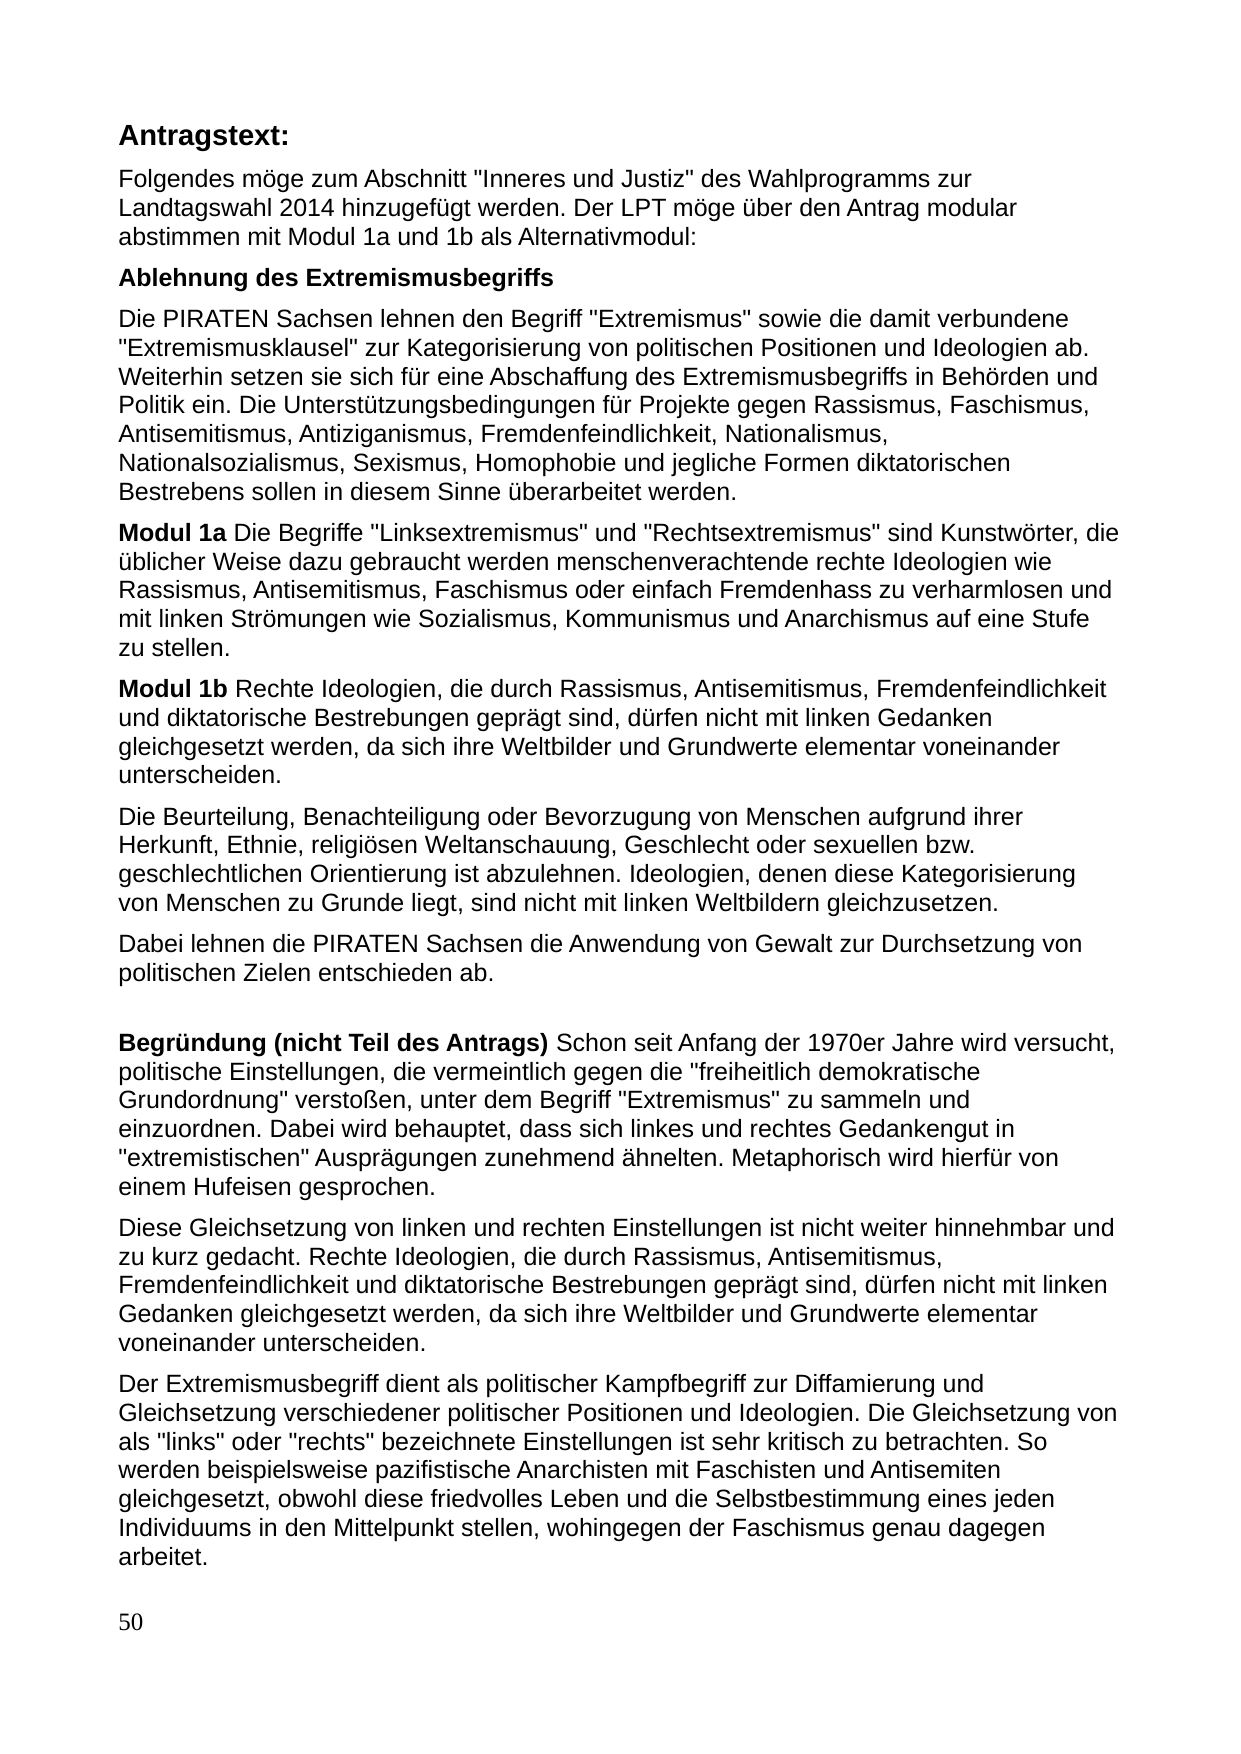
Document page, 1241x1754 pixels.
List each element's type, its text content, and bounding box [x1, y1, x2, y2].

text Modul 1b Rechte Ideologien, die durch Rassismus, Antisemitismus, Fremdenfeindlichkeit und diktatorische Bestrebungen geprägt sind, dürfen nicht mit linken Gedanken gleichgesetzt werden, da sich ihre Weltbilder und Grundwerte elementar voneinander unterscheiden. [118, 674, 1122, 789]
text Modul 1a Die Begriffe "Linksextremismus" und "Rechtsextremismus" sind Kunstwörter, die üblicher Weise dazu gebraucht werden menschenverachtende rechte Ideologien wie Rassismus, Antisemitismus, Faschismus oder einfach Fremdenhass zu verharmlosen und mit linken Strömungen wie Sozialismus, Kommunismus und Anarchismus auf eine Stufe zu stellen. [118, 518, 1122, 662]
text Die PIRATEN Sachsen lehnen den Begriff "Extremismus" sowie die damit verbundene "Extremismusklausel" zur Kategorisierung von politischen Positionen und Ideologien ab. Weiterhin setzen sie sich für eine Abschaffung des Extremismusbegriffs in Behörden und Politik ein. Die Unterstützungsbedingungen für Projekte gegen Rassismus, Faschismus, Antisemitismus, Antiziganismus, Fremdenfeindlichkeit, Nationalismus, Nationalsozialismus, Sexismus, Homophobie und jegliche Formen diktatorischen Bestrebens sollen in diesem Sinne überarbeitet werden. [118, 304, 1122, 505]
text Die Beurteilung, Benachteiligung oder Bevorzugung von Menschen aufgrund ihrer Herkunft, Ethnie, religiösen Weltanschauung, Geschlecht oder sexuellen bzw. geschlechtlichen Orientierung ist abzulehnen. Ideologien, denen diese Kategorisierung von Menschen zu Grunde liegt, sind nicht mit linken Weltbildern gleichzusetzen. [118, 802, 1122, 917]
text Begründung (nicht Teil des Antrags) Schon seit Anfang der 1970er Jahre wird versucht, politische Einstellungen, die vermeintlich gegen die "freiheitlich demokratische Grundordnung" verstoßen, unter dem Begriff "Extremismus" zu sammeln und einzuordnen. Dabei wird behauptet, dass sich linkes und rechtes Gedankengut in "extremistischen" Ausprägungen zunehmend ähnelten. Metaphorisch wird hierfür von einem Hufeisen gesprochen. [118, 999, 1122, 1200]
text Diese Gleichsetzung von linken und rechten Einstellungen ist nicht weiter hinnehmbar und zu kurz gedacht. Rechte Ideologien, die durch Rassismus, Antisemitismus, Fremdenfeindlichkeit und diktatorische Bestrebungen geprägt sind, dürfen nicht mit linken Gedanken gleichgesetzt werden, da sich ihre Weltbilder und Grundwerte elementar voneinander unterscheiden. [118, 1213, 1122, 1357]
text Ablehnung des Extremismusbegriffs [118, 263, 1122, 292]
text Dabei lehnen die PIRATEN Sachsen die Anwendung von Gewalt zur Durchsetzung von politischen Zielen entschieden ab. [118, 929, 1122, 987]
text Der Extremismusbegriff dient als politischer Kampfbegriff zur Diffamierung und Gleichsetzung verschiedener politischer Positionen und Ideologien. Die Gleichsetzung von als "links" oder "rechts" bezeichnete Einstellungen ist sehr kritisch zu betrachten. So werden beispielsweise pazifistische Anarchisten mit Faschisten und Antisemiten gleichgesetzt, obwohl diese friedvolles Leben und die Selbstbestimmung eines jeden Individuums in den Mittelpunkt stellen, wohingegen der Faschismus genau dagegen arbeitet. [118, 1369, 1122, 1570]
text Folgendes möge zum Abschnitt "Inneres und Justiz" des Wahlprogramms zur Landtagswahl 2014 hinzugefügt werden. Der LPT möge über den Antrag modular abstimmen mit Modul 1a und 1b als Alternativmodul: [118, 164, 1122, 250]
subtitle Antragstext: [118, 118, 1122, 152]
